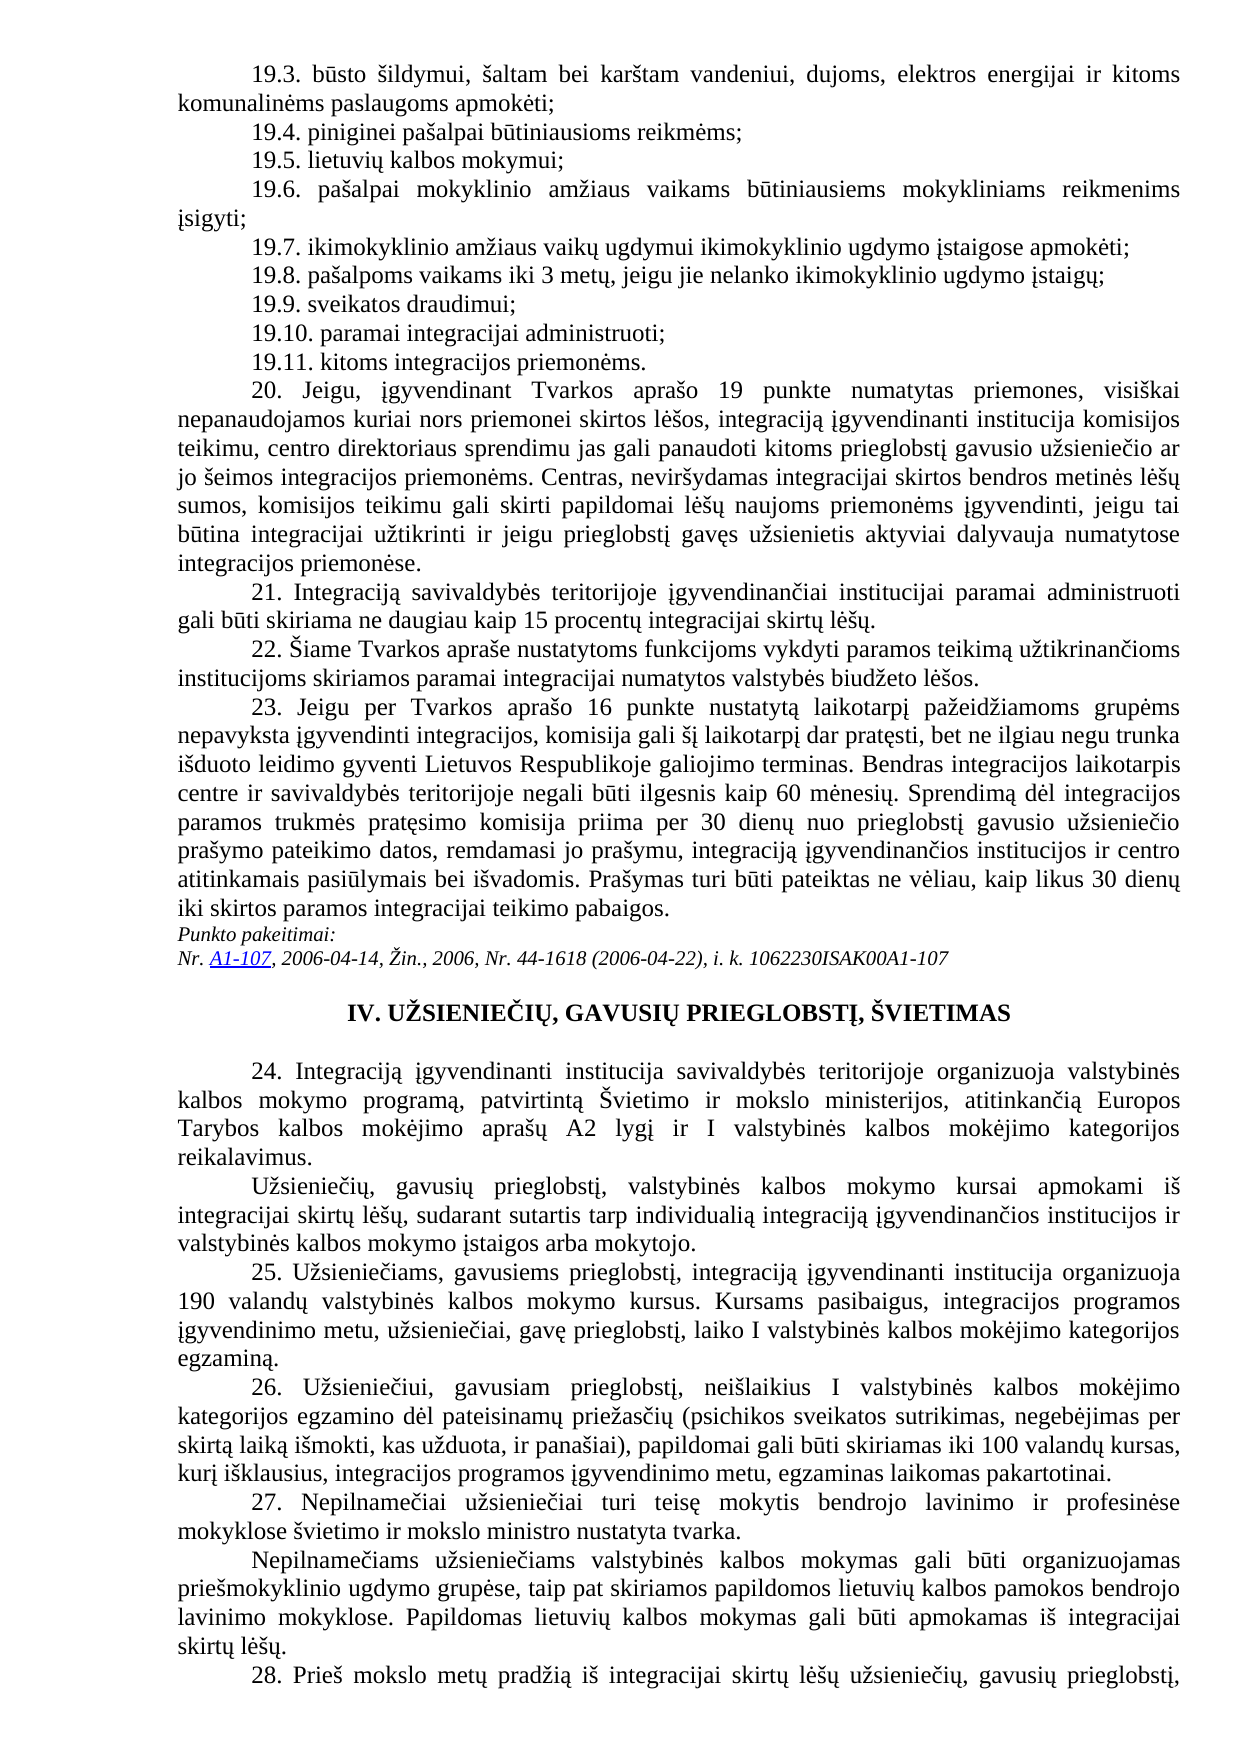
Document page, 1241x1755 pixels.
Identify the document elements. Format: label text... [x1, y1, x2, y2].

text Nepilnamečiams užsieniečiams valstybinės kalbos mokymas gali būti organizuojamas priešmokyklinio ugdymo grupėse, taip pat skiriamos papildomos lietuvių kalbos pamokos bendrojo lavinimo mokyklose. Papildomas lietuvių kalbos mokymas gali būti apmokamas iš integracijai skirtų lėšų. [177, 1545, 1181, 1660]
text 19.11. kitoms integracijos priemonėms. [177, 347, 1181, 375]
text 25. Užsieniečiams, gavusiems prieglobstį, integraciją įgyvendinanti institucija organizuoja 190 valandų valstybinės kalbos mokymo kursus. Kursams pasibaigus, integracijos programos įgyvendinimo metu, užsieniečiai, gavę prieglobstį, laiko I valstybinės kalbos mokėjimo kategorijos egzaminą. [177, 1257, 1181, 1372]
text Užsieniečių, gavusių prieglobstį, valstybinės kalbos mokymo kursai apmokami iš integracijai skirtų lėšų, sudarant sutartis tarp individualią integraciją įgyvendinančios institucijos ir valstybinės kalbos mokymo įstaigos arba mokytojo. [177, 1171, 1181, 1257]
text 27. Nepilnamečiai užsieniečiai turi teisę mokytis bendrojo lavinimo ir profesinėse mokyklose švietimo ir mokslo ministro nustatyta tvarka. [177, 1487, 1181, 1545]
text 19.8. pašalpoms vaikams iki 3 metų, jeigu jie nelanko ikimokyklinio ugdymo įstaigų; [177, 260, 1181, 289]
text 19.9. sveikatos draudimui; [177, 289, 1181, 318]
text 21. Integraciją savivaldybės teritorijoje įgyvendinančiai institucijai paramai administruoti gali būti skiriama ne daugiau kaip 15 procentų integracijai skirtų lėšų. [177, 577, 1181, 634]
text 19.10. paramai integracijai administruoti; [177, 318, 1181, 347]
text 19.3. būsto šildymui, šaltam bei karštam vandeniui, dujoms, elektros energijai ir kitoms komunalinėms paslaugoms apmokėti; [177, 59, 1181, 117]
text 22. Šiame Tvarkos apraše nustatytoms funkcijoms vykdyti paramos teikimą užtikrinančioms institucijoms skiriamos paramai integracijai numatytos valstybės biudžeto lėšos. [177, 634, 1181, 692]
text 19.4. piniginei pašalpai būtiniausioms reikmėms; [177, 117, 1181, 145]
text 19.5. lietuvių kalbos mokymui; [177, 145, 1181, 174]
text Nr. A1-107, 2006-04-14, Žin., 2006, Nr. 44-1618 (2006-04-22), i. k. 1062230ISAK00A1-107 [177, 946, 1181, 970]
text 19.6. pašalpai mokyklinio amžiaus vaikams būtiniausiems mokykliniams reikmenims įsigyti; [177, 174, 1181, 232]
text Punkto pakeitimai: [177, 922, 1181, 946]
text 23. Jeigu per Tvarkos aprašo 16 punkte nustatytą laikotarpį pažeidžiamoms grupėms nepavyksta įgyvendinti integracijos, komisija gali šį laikotarpį dar pratęsti, bet ne ilgiau negu trunka išduoto leidimo gyventi Lietuvos Respublikoje galiojimo terminas. Bendras integracijos laikotarpis centre ir savivaldybės teritorijoje negali būti ilgesnis kaip 60 mėnesių. Sprendimą dėl integracijos paramos trukmės pratęsimo komisija priima per 30 dienų nuo prieglobstį gavusio užsieniečio prašymo pateikimo datos, remdamasi jo prašymu, integraciją įgyvendinančios institucijos ir centro atitinkamais pasiūlymais bei išvadomis. Prašymas turi būti pateiktas ne vėliau, kaip likus 30 dienų iki skirtos paramos integracijai teikimo pabaigos. [177, 692, 1181, 922]
text 24. Integraciją įgyvendinanti institucija savivaldybės teritorijoje organizuoja valstybinės kalbos mokymo programą, patvirtintą Švietimo ir mokslo ministerijos, atitinkančią Europos Tarybos kalbos mokėjimo aprašų A2 lygį ir I valstybinės kalbos mokėjimo kategorijos reikalavimus. [177, 1056, 1181, 1171]
text 26. Užsieniečiui, gavusiam prieglobstį, neišlaikius I valstybinės kalbos mokėjimo kategorijos egzamino dėl pateisinamų priežasčių (psichikos sveikatos sutrikimas, negebėjimas per skirtą laiką išmokti, kas užduota, ir panašiai), papildomai gali būti skiriamas iki 100 valandų kursas, kurį išklausius, integracijos programos įgyvendinimo metu, egzaminas laikomas pakartotinai. [177, 1372, 1181, 1487]
text 28. Prieš mokslo metų pradžią iš integracijai skirtų lėšų užsieniečių, gavusių prieglobstį, [177, 1660, 1181, 1688]
text 19.7. ikimokyklinio amžiaus vaikų ugdymui ikimokyklinio ugdymo įstaigose apmokėti; [177, 232, 1181, 260]
text 20. Jeigu, įgyvendinant Tvarkos aprašo 19 punkte numatytas priemones, visiškai nepanaudojamos kuriai nors priemonei skirtos lėšos, integraciją įgyvendinanti institucija komisijos teikimu, centro direktoriaus sprendimu jas gali panaudoti kitoms prieglobstį gavusio užsieniečio ar jo šeimos integracijos priemonėms. Centras, neviršydamas integracijai skirtos bendros metinės lėšų sumos, komisijos teikimu gali skirti papildomai lėšų naujoms priemonėms įgyvendinti, jeigu tai būtina integracijai užtikrinti ir jeigu prieglobstį gavęs užsienietis aktyviai dalyvauja numatytose integracijos priemonėse. [177, 375, 1181, 577]
text IV. UŽSIENIEČIŲ, GAVUSIŲ PRIEGLOBSTĮ, ŠVIETIMAS [177, 998, 1181, 1027]
